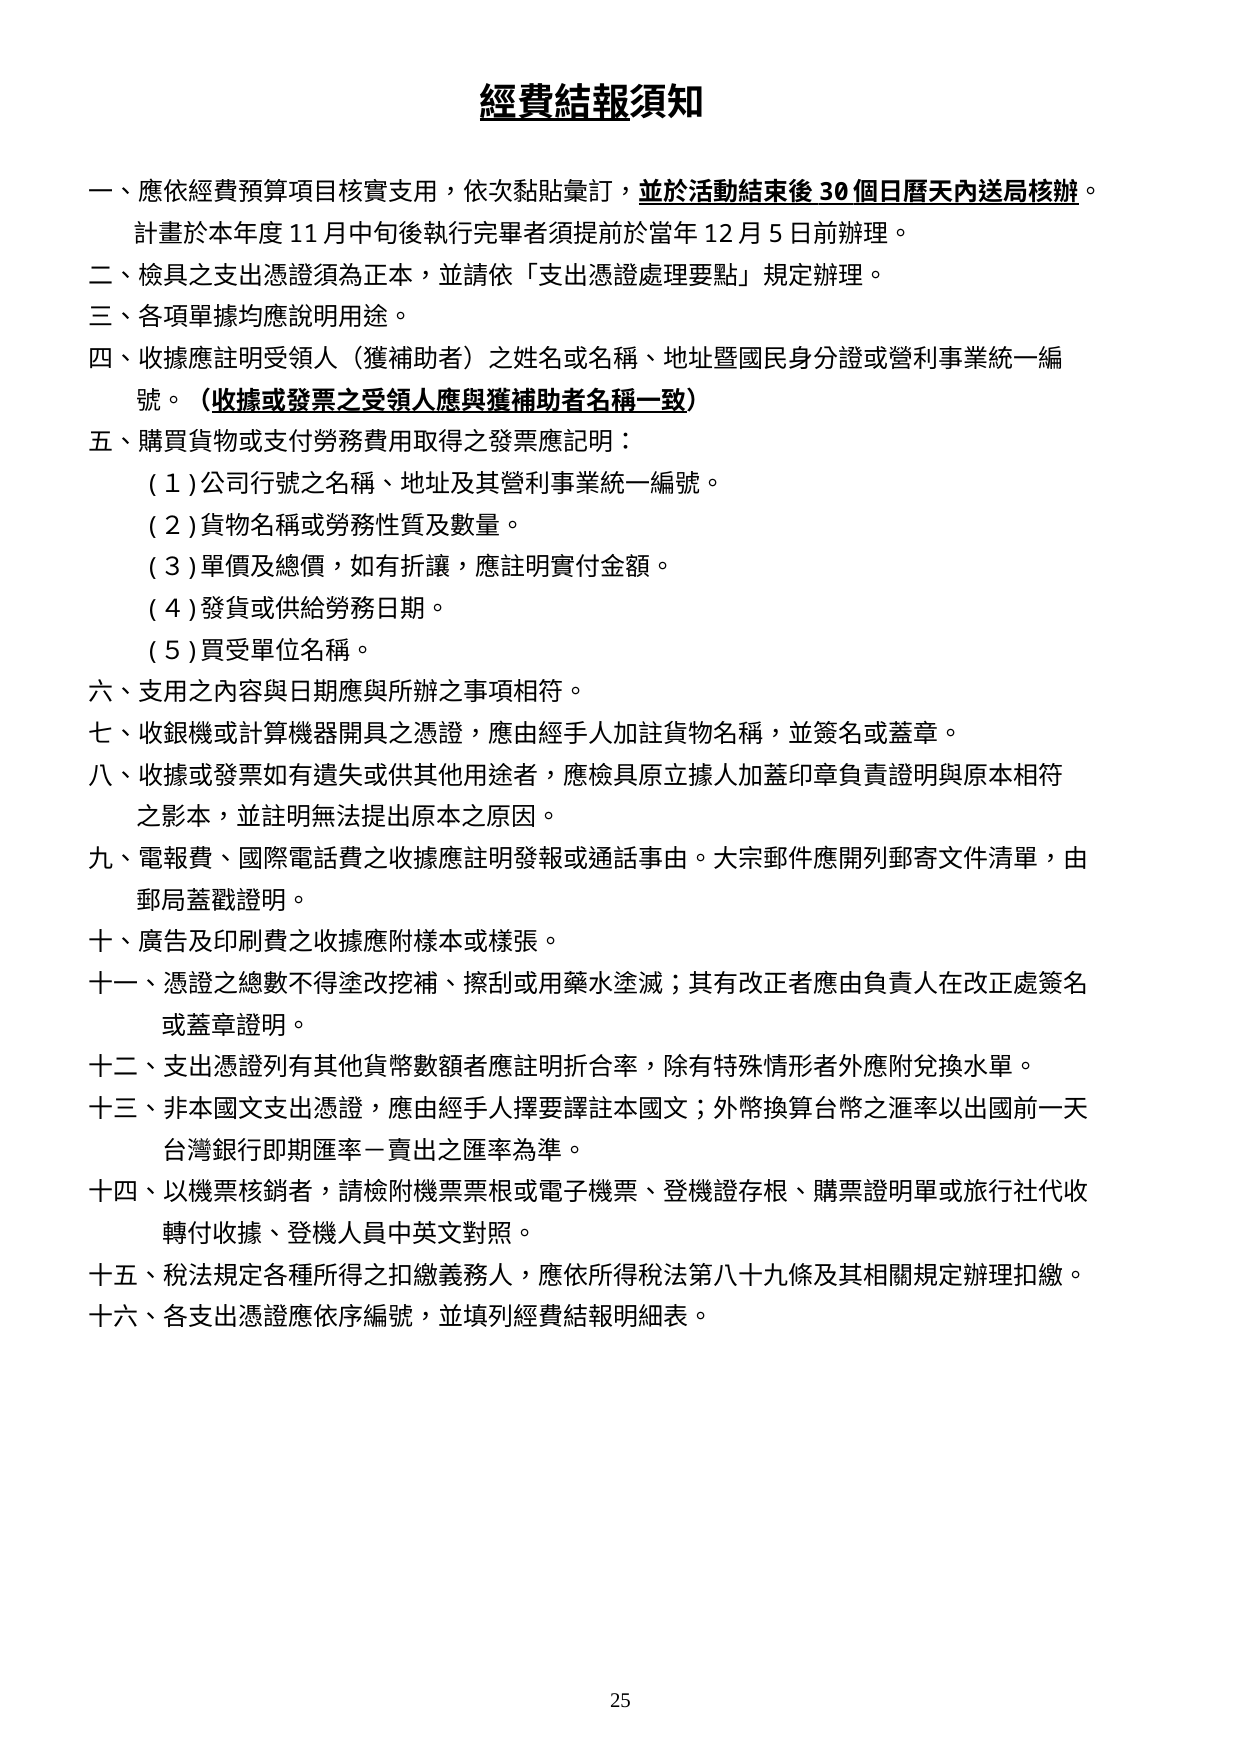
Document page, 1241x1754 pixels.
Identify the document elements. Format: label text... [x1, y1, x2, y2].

text 二、檢具之支出憑證須為正本，並請依「支出憑證處理要點」規定辦理。 [89, 251, 1112, 292]
text 七、收銀機或計算機器開具之憑證，應由經手人加註貨物名稱，並簽名或蓋章。 [89, 709, 1020, 751]
text 五、購買貨物或支付勞務費用取得之發票應記明： [89, 417, 1020, 459]
text 十五、稅法規定各種所得之扣繳義務人，應依所得稅法第八十九條及其相關規定辦理扣繳。 [89, 1251, 1099, 1292]
text 經費結報須知 [76, 72, 1095, 126]
text (１)公司行號之名稱、地址及其營利事業統一編號。 [145, 459, 1020, 501]
text 三、各項單據均應說明用途。 [89, 292, 1020, 334]
text 十三、非本國文支出憑證，應由經手人擇要譯註本國文；外幣換算台幣之滙率以出國前一天台灣銀行即期匯率－賣出之匯率為準。 [89, 1084, 1099, 1167]
text 九、電報費、國際電話費之收據應註明發報或通話事由。大宗郵件應開列郵寄文件清單，由郵局蓋戳證明。 [89, 834, 1099, 917]
text (２)貨物名稱或勞務性質及數量。 [145, 501, 1020, 542]
text 四、收據應註明受領人（獲補助者）之姓名或名稱、地址暨國民身分證或營利事業統一編號。（收據或發票之受領人應與獲補助者名稱一致） [89, 334, 1087, 417]
text 十六、各支出憑證應依序編號，並填列經費結報明細表。 [89, 1292, 1020, 1334]
text 一、應依經費預算項目核實支用，依次黏貼彙訂，並於活動結束後30個日曆天內送局核辦。計畫於本年度11月中旬後執行完畢者須提前於當年12月5日前辦理。 [89, 167, 1112, 251]
text 八、收據或發票如有遺失或供其他用途者，應檢具原立據人加蓋印章負責證明與原本相符之影本，並註明無法提出原本之原因。 [89, 751, 1087, 834]
text 十、廣告及印刷費之收據應附樣本或樣張。 [89, 917, 1020, 959]
text (５)買受單位名稱。 [145, 626, 1020, 667]
text 十二、支出憑證列有其他貨幣數額者應註明折合率，除有特殊情形者外應附兌換水單。 [89, 1042, 1099, 1084]
text (４)發貨或供給勞務日期。 [145, 584, 1020, 626]
text (３)單價及總價，如有折讓，應註明實付金額。 [145, 542, 1020, 584]
text 六、支用之內容與日期應與所辦之事項相符。 [89, 667, 1020, 709]
text 十四、以機票核銷者，請檢附機票票根或電子機票、登機證存根、購票證明單或旅行社代收轉付收據、登機人員中英文對照。 [89, 1167, 1099, 1251]
text 十一、憑證之總數不得塗改挖補、擦刮或用藥水塗滅；其有改正者應由負責人在改正處簽名或蓋章證明。 [89, 959, 1099, 1042]
